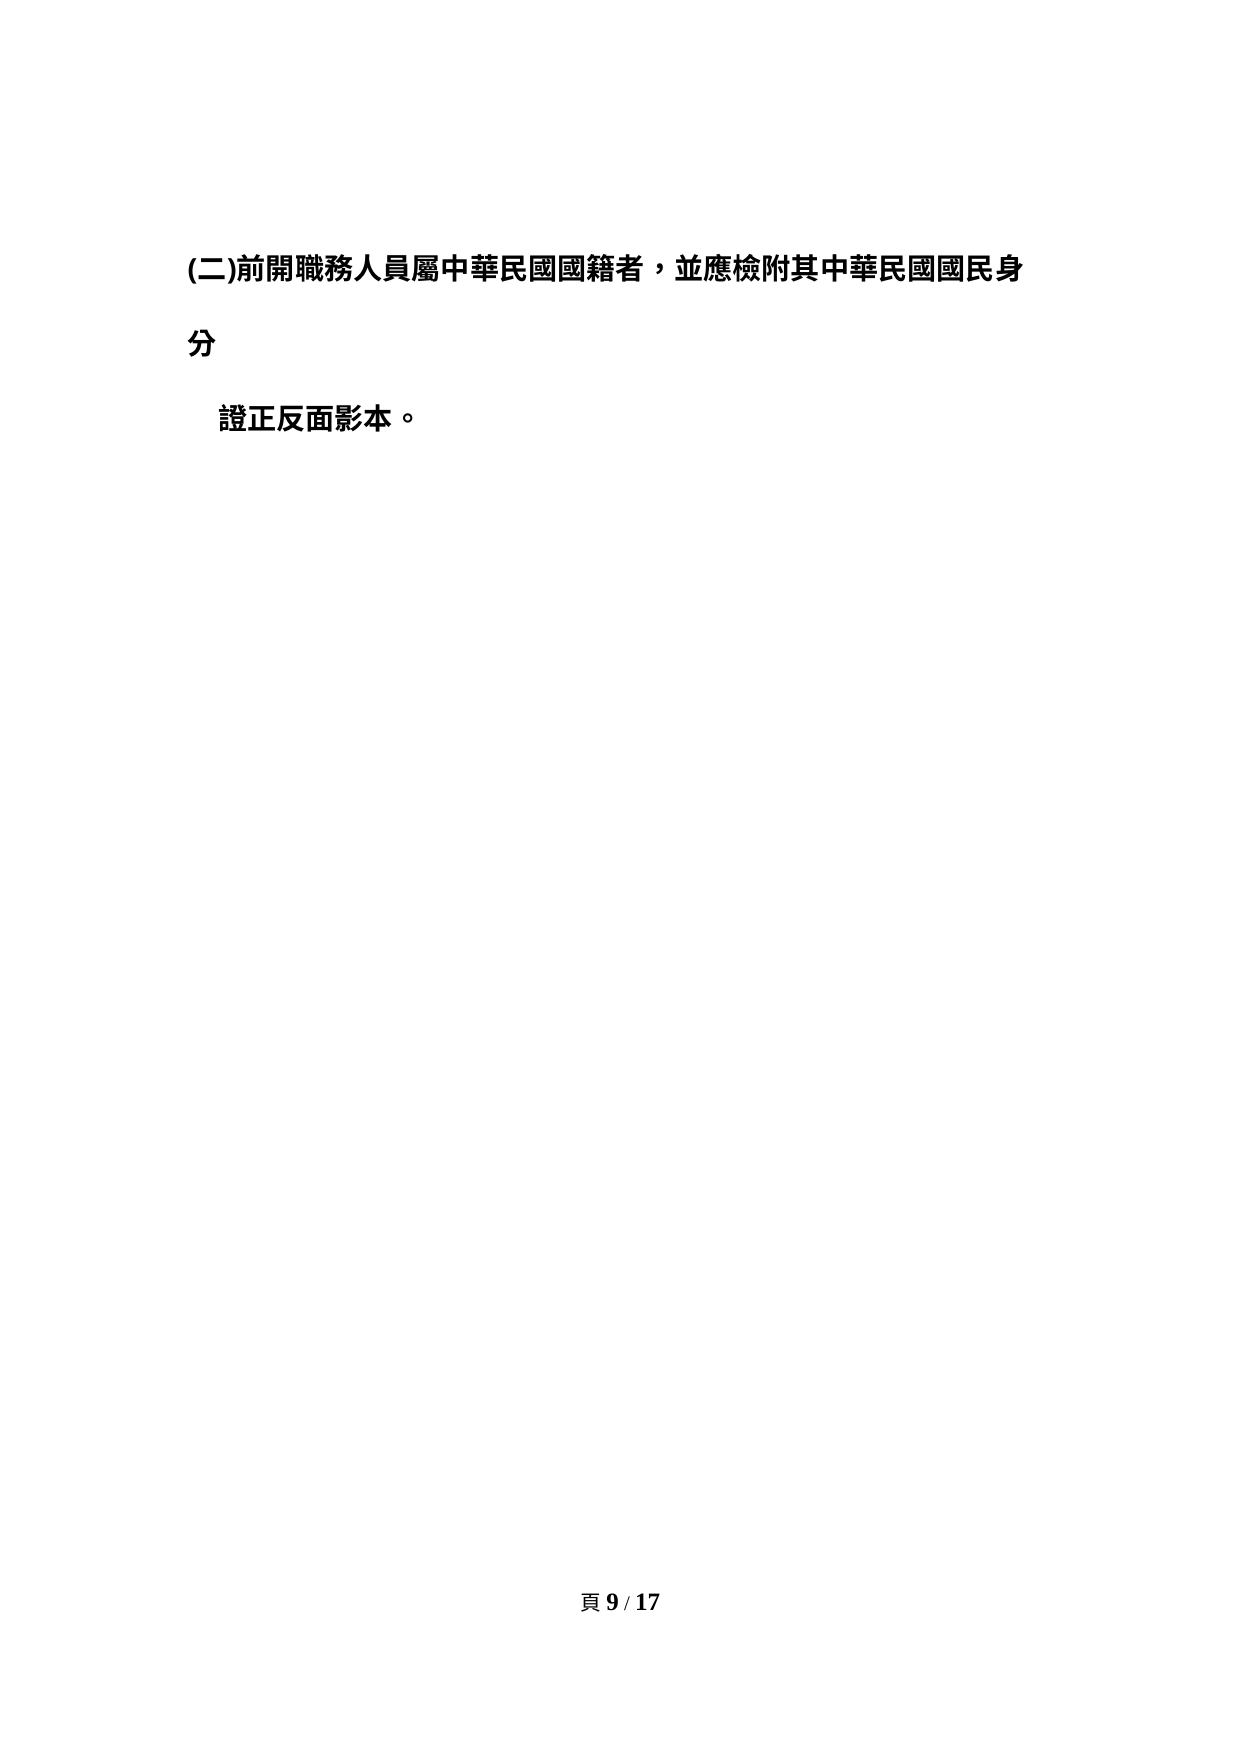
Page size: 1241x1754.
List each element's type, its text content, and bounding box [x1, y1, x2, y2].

text (二)前開職務人員屬中華民國國籍者，並應檢附其中華民國國民身分 [187, 229, 1053, 379]
text 證正反面影本。 [187, 379, 1053, 454]
